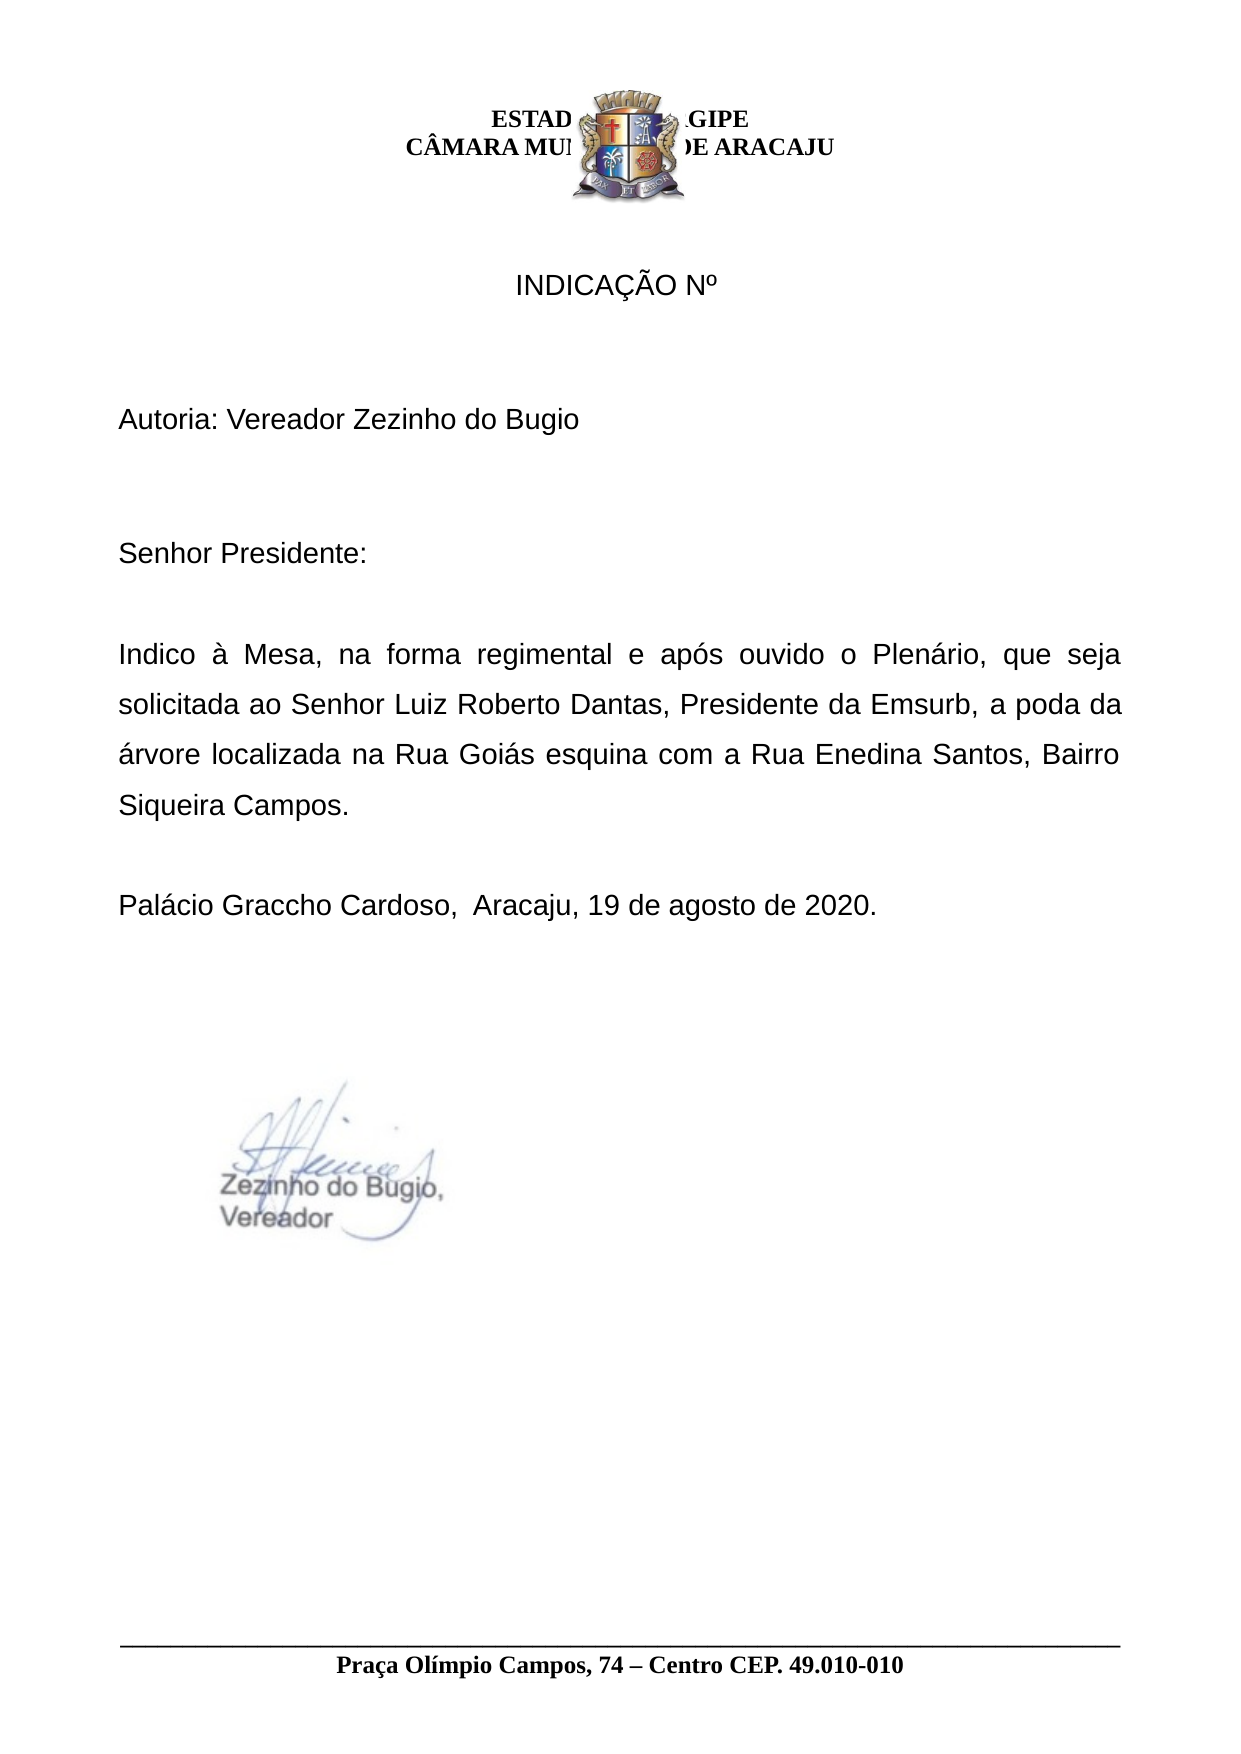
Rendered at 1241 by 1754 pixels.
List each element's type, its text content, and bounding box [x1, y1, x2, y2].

text Senhor Presidente: [118, 536, 1122, 570]
text INDICAÇÃO Nº [118, 268, 1122, 301]
text Indico à Mesa, na forma regimental e após ouvido o Plenário, que seja solicitada ao Senhor Luiz Roberto Dantas, Presidente da Emsurb, a poda da árvore localizada na Rua Goiás esquina com a Rua Enedina Santos, Bairro Siqueira Campos. [118, 637, 1122, 821]
text Palácio Graccho Cardoso, Aracaju, 19 de agosto de 2020. [118, 888, 1122, 922]
text Autoria: Vereador Zezinho do Bugio [118, 402, 1122, 436]
